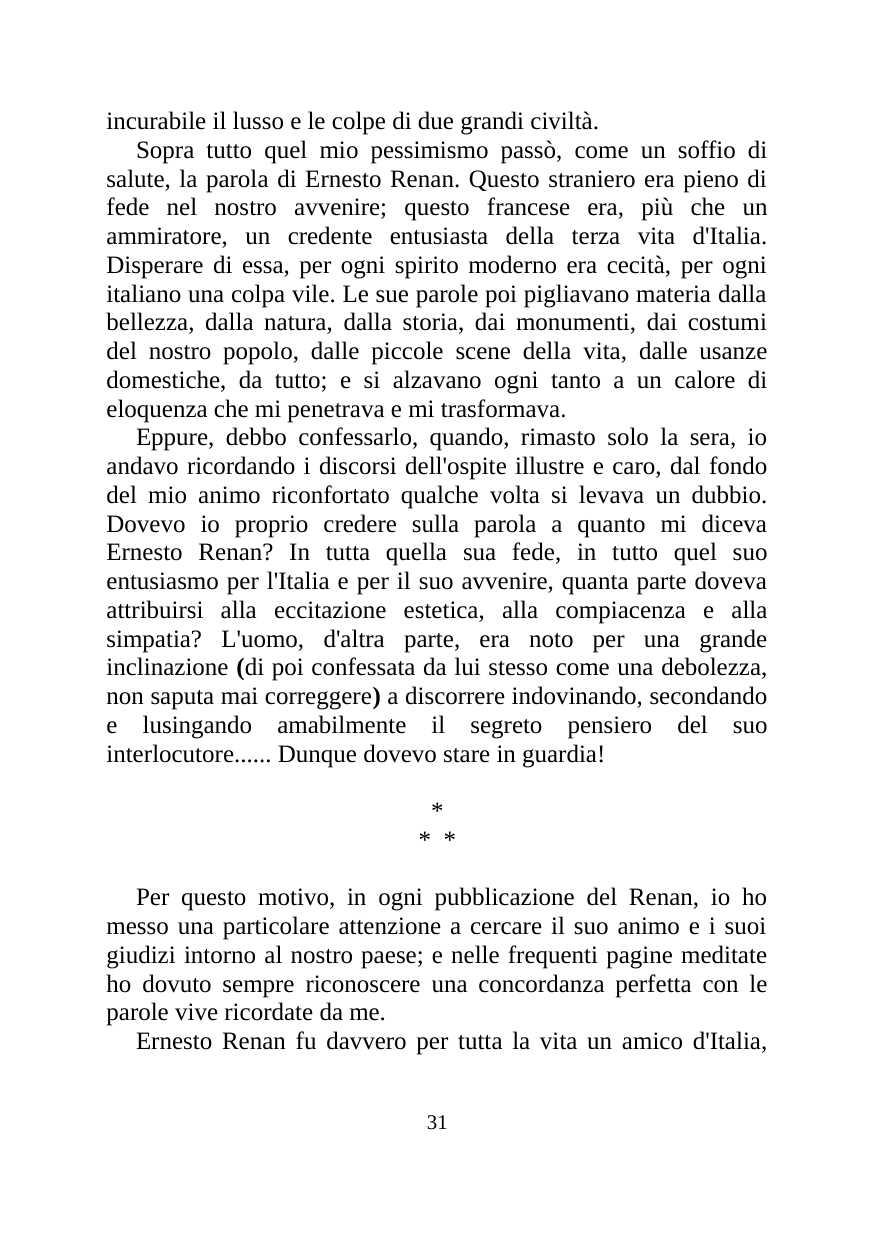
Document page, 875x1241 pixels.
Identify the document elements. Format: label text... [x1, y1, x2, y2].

text incurabile il lusso e le colpe di due grandi civiltà. [106, 106, 768, 135]
text Sopra tutto quel mio pessimismo passò, come un soffio di salute, la parola di Ernesto Renan. Questo straniero era pieno di fede nel nostro avvenire; questo francese era, più che un ammiratore, un credente entusiasta della terza vita d'Italia. Disperare di essa, per ogni spirito moderno era cecità, per ogni italiano una colpa vile. Le sue parole poi pigliavano materia dalla bellezza, dalla natura, dalla storia, dai monumenti, dai costumi del nostro popolo, dalle piccole scene della vita, dalle usanze domestiche, da tutto; e si alzavano ogni tanto a un calore di eloquenza che mi penetrava e mi trasformava. [106, 135, 768, 422]
text * [106, 796, 768, 825]
text * * [106, 825, 768, 854]
text Ernesto Renan fu davvero per tutta la vita un amico d'Italia, [106, 1026, 768, 1055]
text Per questo motivo, in ogni pubblicazione del Renan, io ho messo una particolare attenzione a cercare il suo animo e i suoi giudizi intorno al nostro paese; e nelle frequenti pagine meditate ho dovuto sempre riconoscere una concordanza perfetta con le parole vive ricordate da me. [106, 882, 768, 1026]
text Eppure, debbo confessarlo, quando, rimasto solo la sera, io andavo ricordando i discorsi dell'ospite illustre e caro, dal fondo del mio animo riconfortato qualche volta si levava un dubbio. Dovevo io proprio credere sulla parola a quanto mi diceva Ernesto Renan? In tutta quella sua fede, in tutto quel suo entusiasmo per l'Italia e per il suo avvenire, quanta parte doveva attribuirsi alla eccitazione estetica, alla compiacenza e alla simpatia? L'uomo, d'altra parte, era noto per una grande inclinazione (di poi confessata da lui stesso come una debolezza, non saputa mai correggere) a discorrere indovinando, secondando e lusingando amabilmente il segreto pensiero del suo interlocutore...... Dunque dovevo stare in guardia! [106, 422, 768, 767]
